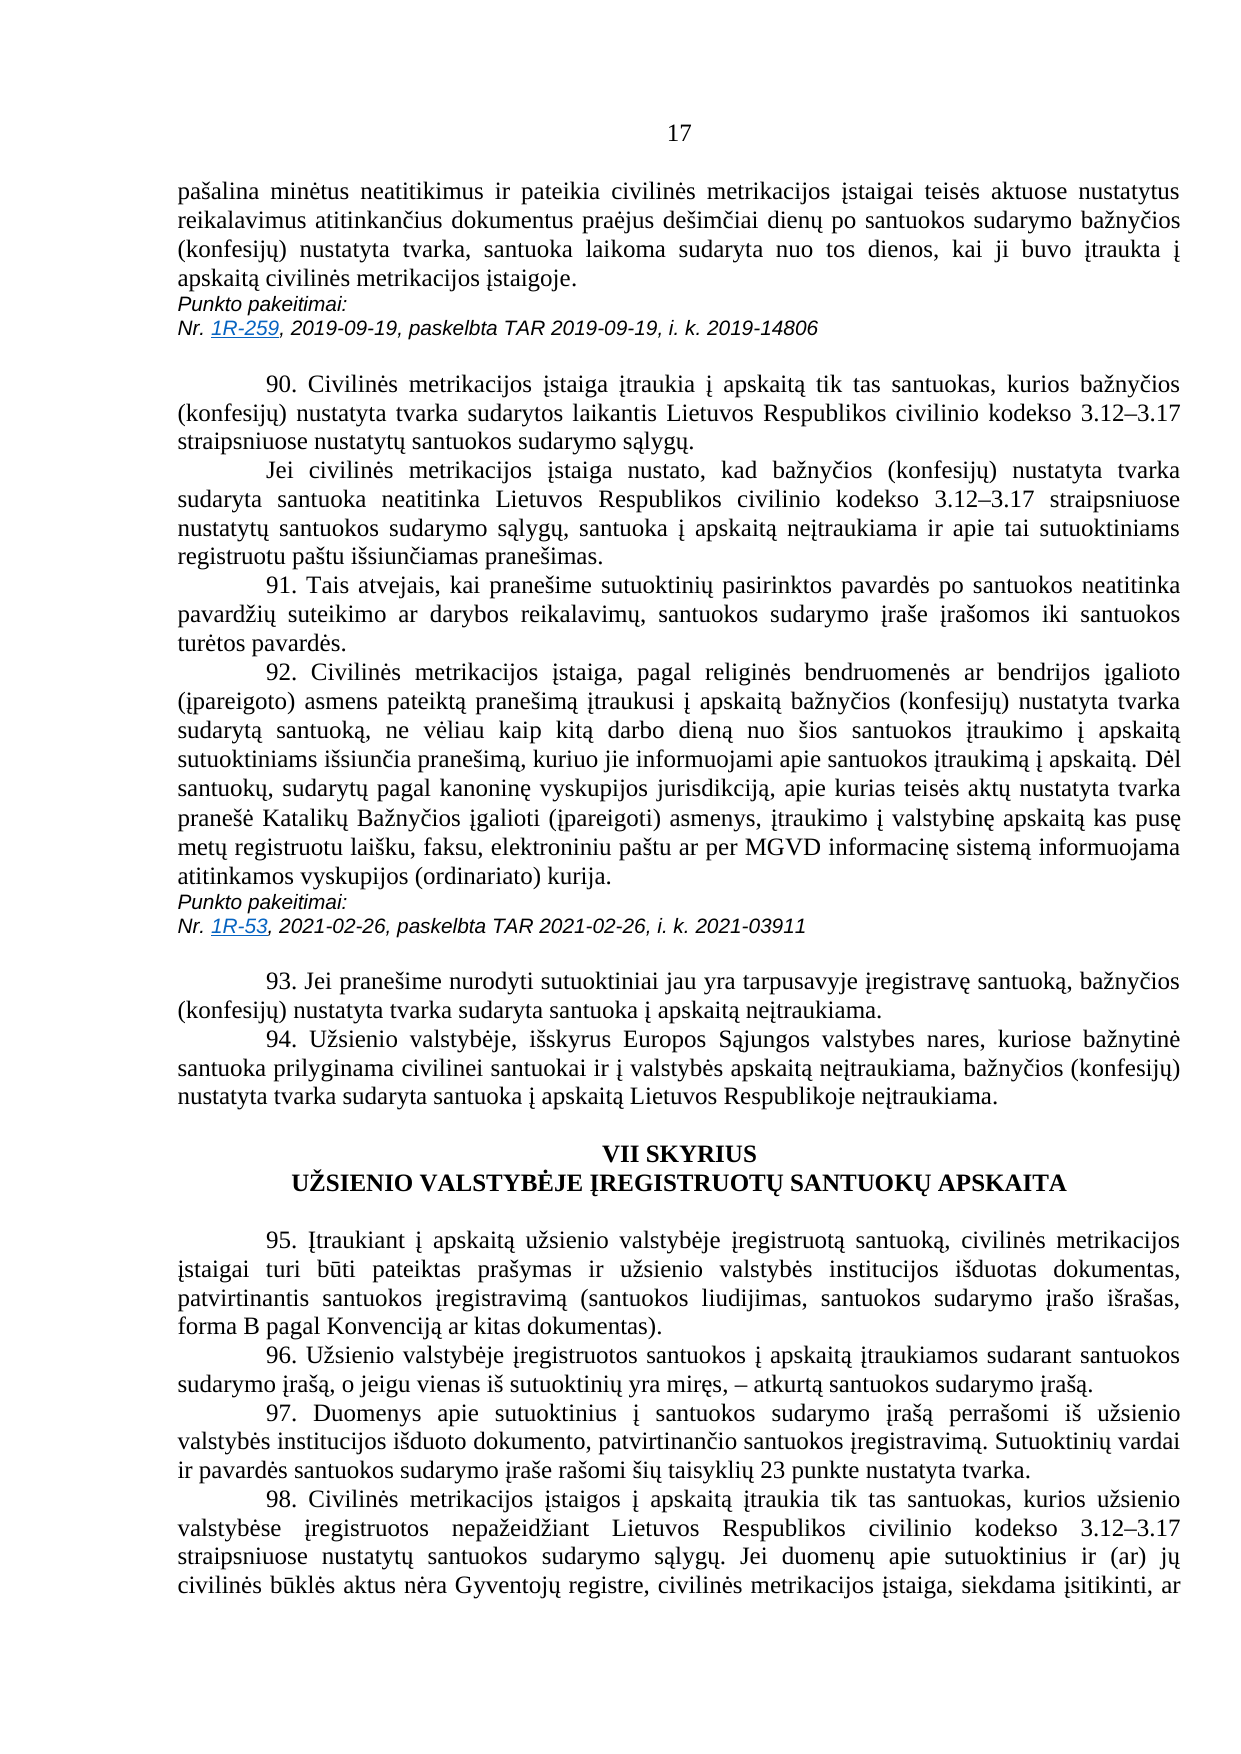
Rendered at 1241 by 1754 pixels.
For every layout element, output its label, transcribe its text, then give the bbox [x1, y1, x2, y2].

text UŽSIENIO VALSTYBĖJE ĮREGISTRUOTŲ SANTUOKŲ APSKAITA [177, 1168, 1181, 1196]
text 98. Civilinės metrikacijos įstaigos į apskaitą įtraukia tik tas santuokas, kurios užsienio valstybėse įregistruotos nepažeidžiant Lietuvos Respublikos civilinio kodekso 3.12–3.17 straipsniuose nustatytų santuokos sudarymo sąlygų. Jei duomenų apie sutuoktinius ir (ar) jų civilinės būklės aktus nėra Gyventojų registre, civilinės metrikacijos įstaiga, siekdama įsitikinti, ar [177, 1484, 1181, 1599]
text 95. Įtraukiant į apskaitą užsienio valstybėje įregistruotą santuoką, civilinės metrikacijos įstaigai turi būti pateiktas prašymas ir užsienio valstybės institucijos išduotas dokumentas, patvirtinantis santuokos įregistravimą (santuokos liudijimas, santuokos sudarymo įrašo išrašas, forma B pagal Konvenciją ar kitas dokumentas). [177, 1225, 1181, 1340]
text 94. Užsienio valstybėje, išskyrus Europos Sąjungos valstybes nares, kuriose bažnytinė santuoka prilyginama civilinei santuokai ir į valstybės apskaitą neįtraukiama, bažnyčios (konfesijų) nustatyta tvarka sudaryta santuoka į apskaitą Lietuvos Respublikoje neįtraukiama. [177, 1024, 1181, 1110]
text 97. Duomenys apie sutuoktinius į santuokos sudarymo įrašą perrašomi iš užsienio valstybės institucijos išduoto dokumento, patvirtinančio santuokos įregistravimą. Sutuoktinių vardai ir pavardės santuokos sudarymo įraše rašomi šių taisyklių 23 punkte nustatyta tvarka. [177, 1398, 1181, 1484]
text 96. Užsienio valstybėje įregistruotos santuokos į apskaitą įtraukiamos sudarant santuokos sudarymo įrašą, o jeigu vienas iš sutuoktinių yra miręs, – atkurtą santuokos sudarymo įrašą. [177, 1340, 1181, 1398]
text 90. Civilinės metrikacijos įstaiga įtraukia į apskaitą tik tas santuokas, kurios bažnyčios (konfesijų) nustatyta tvarka sudarytos laikantis Lietuvos Respublikos civilinio kodekso 3.12–3.17 straipsniuose nustatytų santuokos sudarymo sąlygų. [177, 369, 1181, 455]
text Punkto pakeitimai: [177, 292, 1181, 316]
text VII SKYRIUS [177, 1139, 1181, 1168]
text 91. Tais atvejais, kai pranešime sutuoktinių pasirinktos pavardės po santuokos neatitinka pavardžių suteikimo ar darybos reikalavimų, santuokos sudarymo įraše įrašomos iki santuokos turėtos pavardės. [177, 570, 1181, 656]
text pašalina minėtus neatitikimus ir pateikia civilinės metrikacijos įstaigai teisės aktuose nustatytus reikalavimus atitinkančius dokumentus praėjus dešimčiai dienų po santuokos sudarymo bažnyčios (konfesijų) nustatyta tvarka, santuoka laikoma sudaryta nuo tos dienos, kai ji buvo įtraukta į apskaitą civilinės metrikacijos įstaigoje. [177, 176, 1181, 292]
text Punkto pakeitimai: [177, 890, 1181, 914]
text Nr. 1R-259, 2019-09-19, paskelbta TAR 2019-09-19, i. k. 2019-14806 [177, 316, 1181, 340]
text 93. Jei pranešime nurodyti sutuoktiniai jau yra tarpusavyje įregistravę santuoką, bažnyčios (konfesijų) nustatyta tvarka sudaryta santuoka į apskaitą neįtraukiama. [177, 966, 1181, 1024]
text Nr. 1R-53, 2021-02-26, paskelbta TAR 2021-02-26, i. k. 2021-03911 [177, 914, 1181, 938]
text Jei civilinės metrikacijos įstaiga nustato, kad bažnyčios (konfesijų) nustatyta tvarka sudaryta santuoka neatitinka Lietuvos Respublikos civilinio kodekso 3.12–3.17 straipsniuose nustatytų santuokos sudarymo sąlygų, santuoka į apskaitą neįtraukiama ir apie tai sutuoktiniams registruotu paštu išsiunčiamas pranešimas. [177, 455, 1181, 570]
text 92. Civilinės metrikacijos įstaiga, pagal religinės bendruomenės ar bendrijos įgalioto (įpareigoto) asmens pateiktą pranešimą įtraukusi į apskaitą bažnyčios (konfesijų) nustatyta tvarka sudarytą santuoką, ne vėliau kaip kitą darbo dieną nuo šios santuokos įtraukimo į apskaitą sutuoktiniams išsiunčia pranešimą, kuriuo jie informuojami apie santuokos įtraukimą į apskaitą. Dėl santuokų, sudarytų pagal kanoninę vyskupijos jurisdikciją, apie kurias teisės aktų nustatyta tvarka pranešė Katalikų Bažnyčios įgalioti (įpareigoti) asmenys, įtraukimo į valstybinę apskaitą kas pusę metų registruotu laišku, faksu, elektroniniu paštu ar per MGVD informacinę sistemą informuojama atitinkamos vyskupijos (ordinariato) kurija. [177, 656, 1181, 890]
